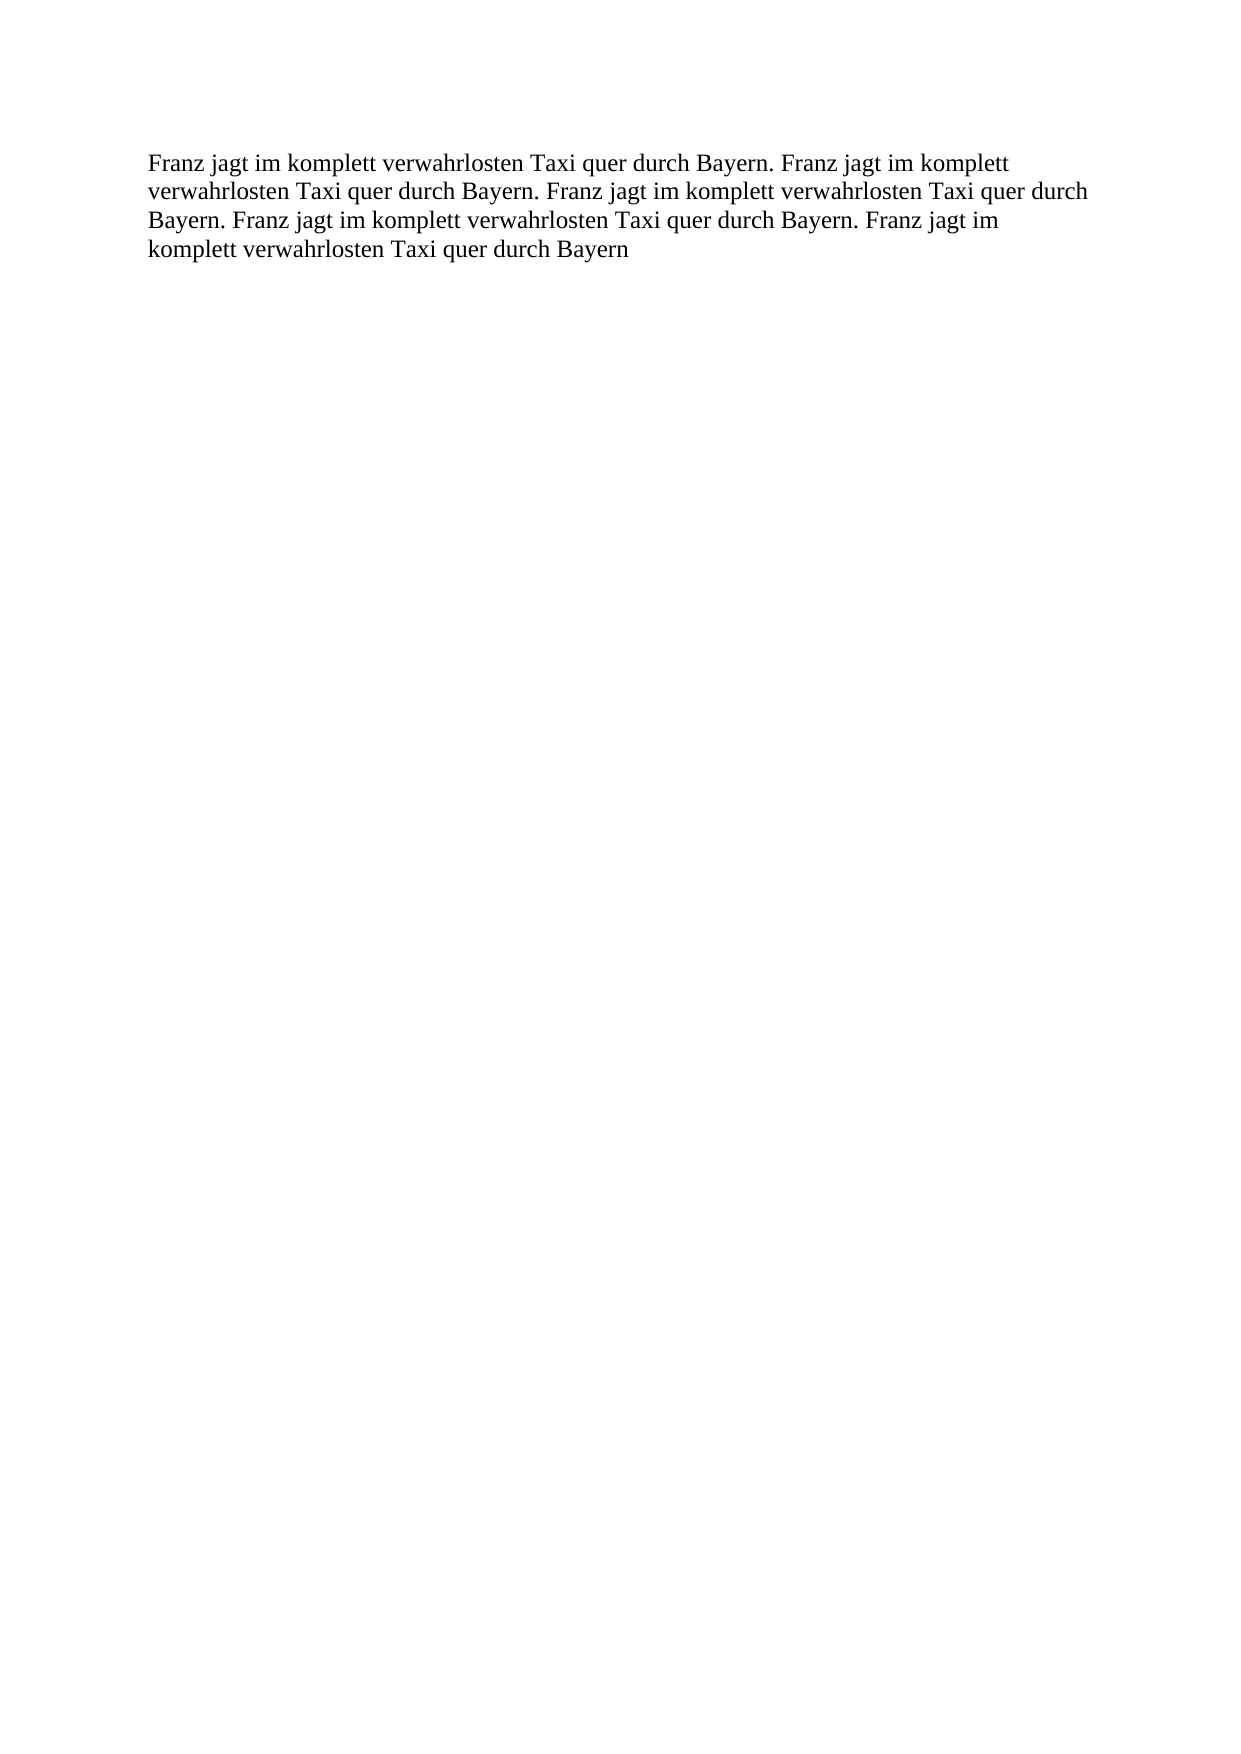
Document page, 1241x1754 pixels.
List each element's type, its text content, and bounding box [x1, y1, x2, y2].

text Franz jagt im komplett verwahrlosten Taxi quer durch Bayern. Franz jagt im komplett verwahrlosten Taxi quer durch Bayern. Franz jagt im komplett verwahrlosten Taxi quer durch Bayern. Franz jagt im komplett verwahrlosten Taxi quer durch Bayern. Franz jagt im komplett verwahrlosten Taxi quer durch Bayern [148, 148, 1093, 263]
